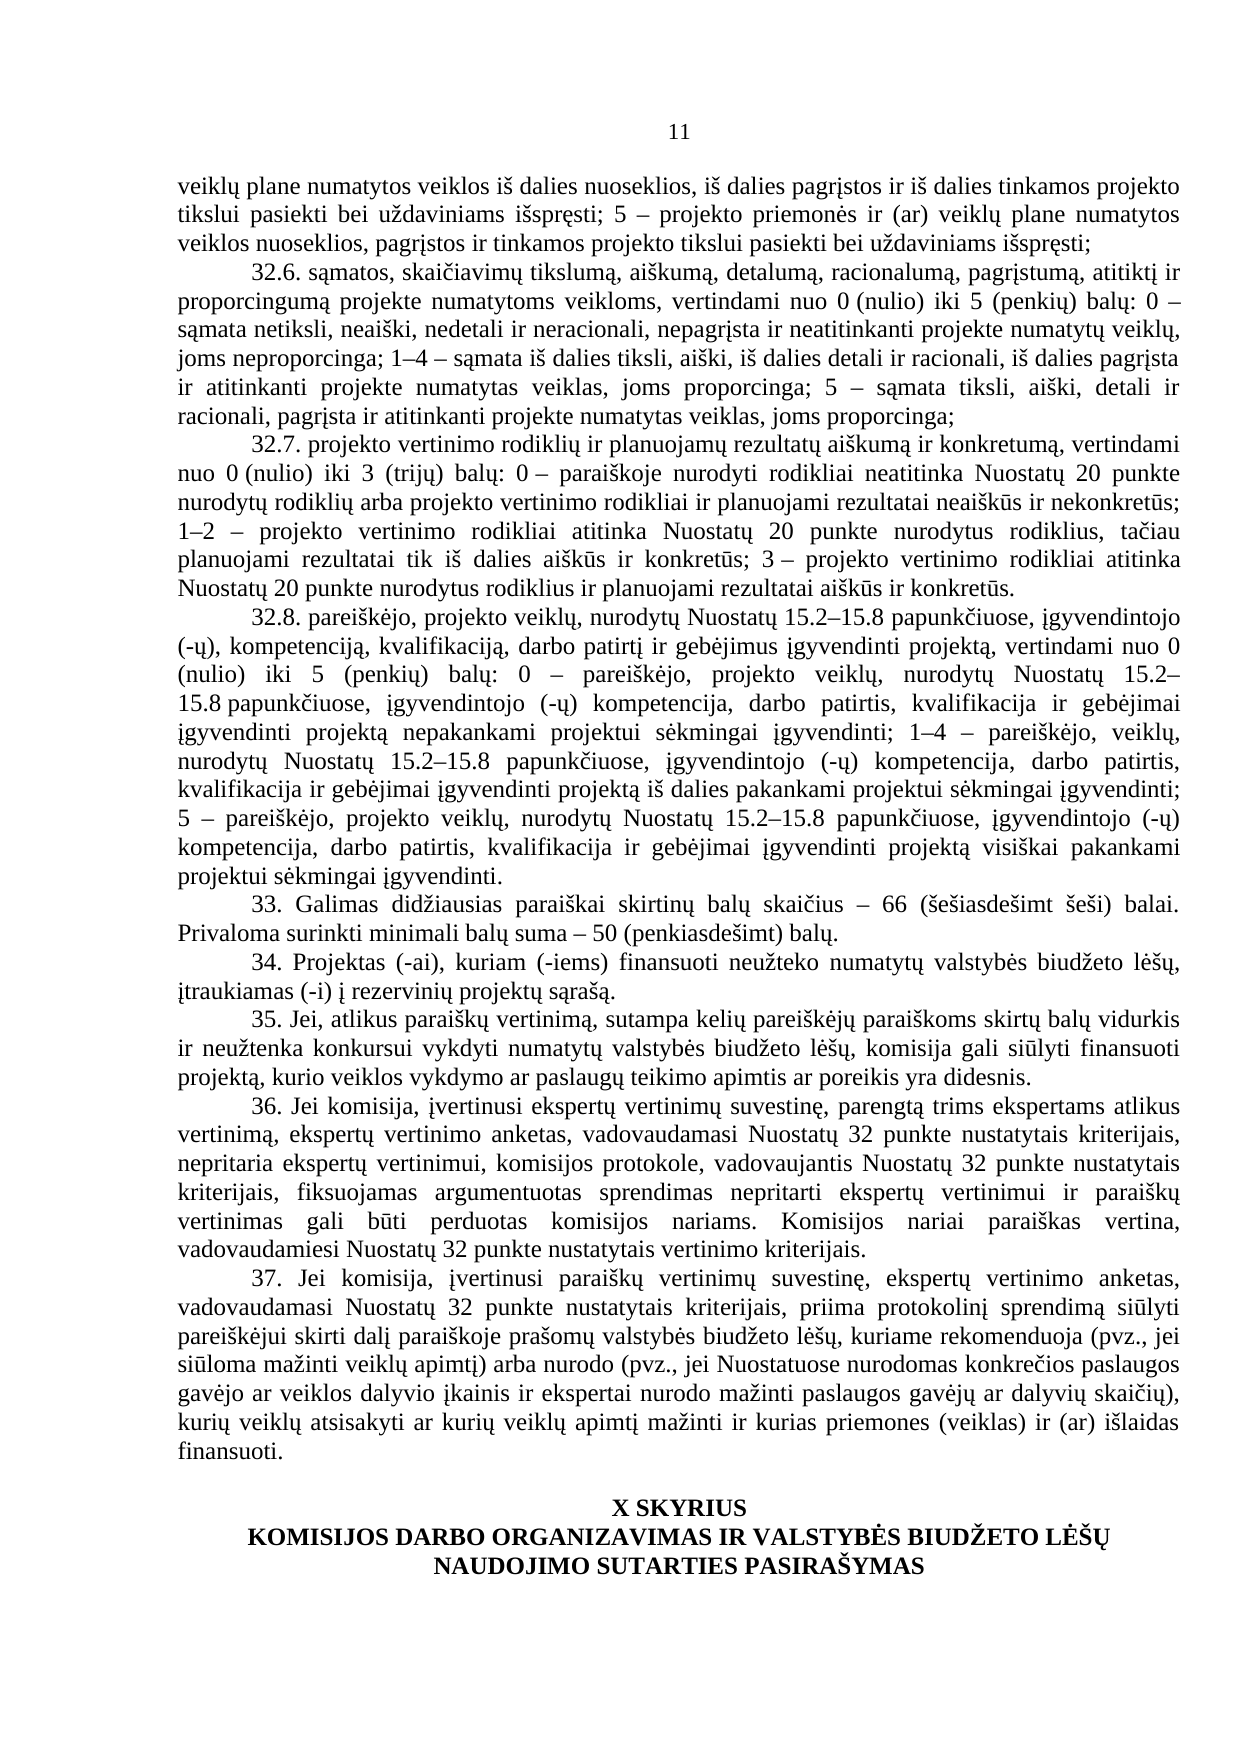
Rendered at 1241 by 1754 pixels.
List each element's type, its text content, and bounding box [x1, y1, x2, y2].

text 34. Projektas (-ai), kuriam (-iems) finansuoti neužteko numatytų valstybės biudžeto lėšų, įtraukiamas (-i) į rezervinių projektų sąrašą. [177, 947, 1181, 1004]
text 32.7. projekto vertinimo rodiklių ir planuojamų rezultatų aiškumą ir konkretumą, vertindami nuo 0 (nulio) iki 3 (trijų) balų: 0 – paraiškoje nurodyti rodikliai neatitinka Nuostatų 20 punkte nurodytų rodiklių arba projekto vertinimo rodikliai ir planuojami rezultatai neaiškūs ir nekonkretūs; 1–2 – projekto vertinimo rodikliai atitinka Nuostatų 20 punkte nurodytus rodiklius, tačiau planuojami rezultatai tik iš dalies aiškūs ir konkretūs; 3 – projekto vertinimo rodikliai atitinka Nuostatų 20 punkte nurodytus rodiklius ir planuojami rezultatai aiškūs ir konkretūs. [177, 429, 1181, 602]
text KOMISIJOS DARBO ORGANIZAVIMAS IR VALSTYBĖS BIUDŽETO LĖŠŲ NAUDOJIMO SUTARTIES PASIRAŠYMAS [177, 1522, 1181, 1579]
text X SKYRIUS [177, 1493, 1181, 1522]
text 32.8. pareiškėjo, projekto veiklų, nurodytų Nuostatų 15.2–15.8 papunkčiuose, įgyvendintojo (-ų), kompetenciją, kvalifikaciją, darbo patirtį ir gebėjimus įgyvendinti projektą, vertindami nuo 0 (nulio) iki 5 (penkių) balų: 0 – pareiškėjo, projekto veiklų, nurodytų Nuostatų 15.2–15.8 papunkčiuose, įgyvendintojo (-ų) kompetencija, darbo patirtis, kvalifikacija ir gebėjimai įgyvendinti projektą nepakankami projektui sėkmingai įgyvendinti; 1–4 – pareiškėjo, veiklų, nurodytų Nuostatų 15.2–15.8 papunkčiuose, įgyvendintojo (-ų) kompetencija, darbo patirtis, kvalifikacija ir gebėjimai įgyvendinti projektą iš dalies pakankami projektui sėkmingai įgyvendinti; 5 – pareiškėjo, projekto veiklų, nurodytų Nuostatų 15.2–15.8 papunkčiuose, įgyvendintojo (-ų) kompetencija, darbo patirtis, kvalifikacija ir gebėjimai įgyvendinti projektą visiškai pakankami projektui sėkmingai įgyvendinti. [177, 602, 1181, 889]
text veiklų plane numatytos veiklos iš dalies nuoseklios, iš dalies pagrįstos ir iš dalies tinkamos projekto tikslui pasiekti bei uždaviniams išspręsti; 5 – projekto priemonės ir (ar) veiklų plane numatytos veiklos nuoseklios, pagrįstos ir tinkamos projekto tikslui pasiekti bei uždaviniams išspręsti; [177, 171, 1181, 257]
text 33. Galimas didžiausias paraiškai skirtinų balų skaičius – 66 (šešiasdešimt šeši) balai. Privaloma surinkti minimali balų suma – 50 (penkiasdešimt) balų. [177, 889, 1181, 947]
text 37. Jei komisija, įvertinusi paraiškų vertinimų suvestinę, ekspertų vertinimo anketas, vadovaudamasi Nuostatų 32 punkte nustatytais kriterijais, priima protokolinį sprendimą siūlyti pareiškėjui skirti dalį paraiškoje prašomų valstybės biudžeto lėšų, kuriame rekomenduoja (pvz., jei siūloma mažinti veiklų apimtį) arba nurodo (pvz., jei Nuostatuose nurodomas konkrečios paslaugos gavėjo ar veiklos dalyvio įkainis ir ekspertai nurodo mažinti paslaugos gavėjų ar dalyvių skaičių), kurių veiklų atsisakyti ar kurių veiklų apimtį mažinti ir kurias priemones (veiklas) ir (ar) išlaidas finansuoti. [177, 1263, 1181, 1464]
text 32.6. sąmatos, skaičiavimų tikslumą, aiškumą, detalumą, racionalumą, pagrįstumą, atitiktį ir proporcingumą projekte numatytoms veikloms, vertindami nuo 0 (nulio) iki 5 (penkių) balų: 0 – sąmata netiksli, neaiški, nedetali ir neracionali, nepagrįsta ir neatitinkanti projekte numatytų veiklų, joms neproporcinga; 1–4 – sąmata iš dalies tiksli, aiški, iš dalies detali ir racionali, iš dalies pagrįsta ir atitinkanti projekte numatytas veiklas, joms proporcinga; 5 – sąmata tiksli, aiški, detali ir racionali, pagrįsta ir atitinkanti projekte numatytas veiklas, joms proporcinga; [177, 257, 1181, 429]
text 35. Jei, atlikus paraiškų vertinimą, sutampa kelių pareiškėjų paraiškoms skirtų balų vidurkis ir neužtenka konkursui vykdyti numatytų valstybės biudžeto lėšų, komisija gali siūlyti finansuoti projektą, kurio veiklos vykdymo ar paslaugų teikimo apimtis ar poreikis yra didesnis. [177, 1004, 1181, 1091]
text 36. Jei komisija, įvertinusi ekspertų vertinimų suvestinę, parengtą trims ekspertams atlikus vertinimą, ekspertų vertinimo anketas, vadovaudamasi Nuostatų 32 punkte nustatytais kriterijais, nepritaria ekspertų vertinimui, komisijos protokole, vadovaujantis Nuostatų 32 punkte nustatytais kriterijais, fiksuojamas argumentuotas sprendimas nepritarti ekspertų vertinimui ir paraiškų vertinimas gali būti perduotas komisijos nariams. Komisijos nariai paraiškas vertina, vadovaudamiesi Nuostatų 32 punkte nustatytais vertinimo kriterijais. [177, 1091, 1181, 1263]
